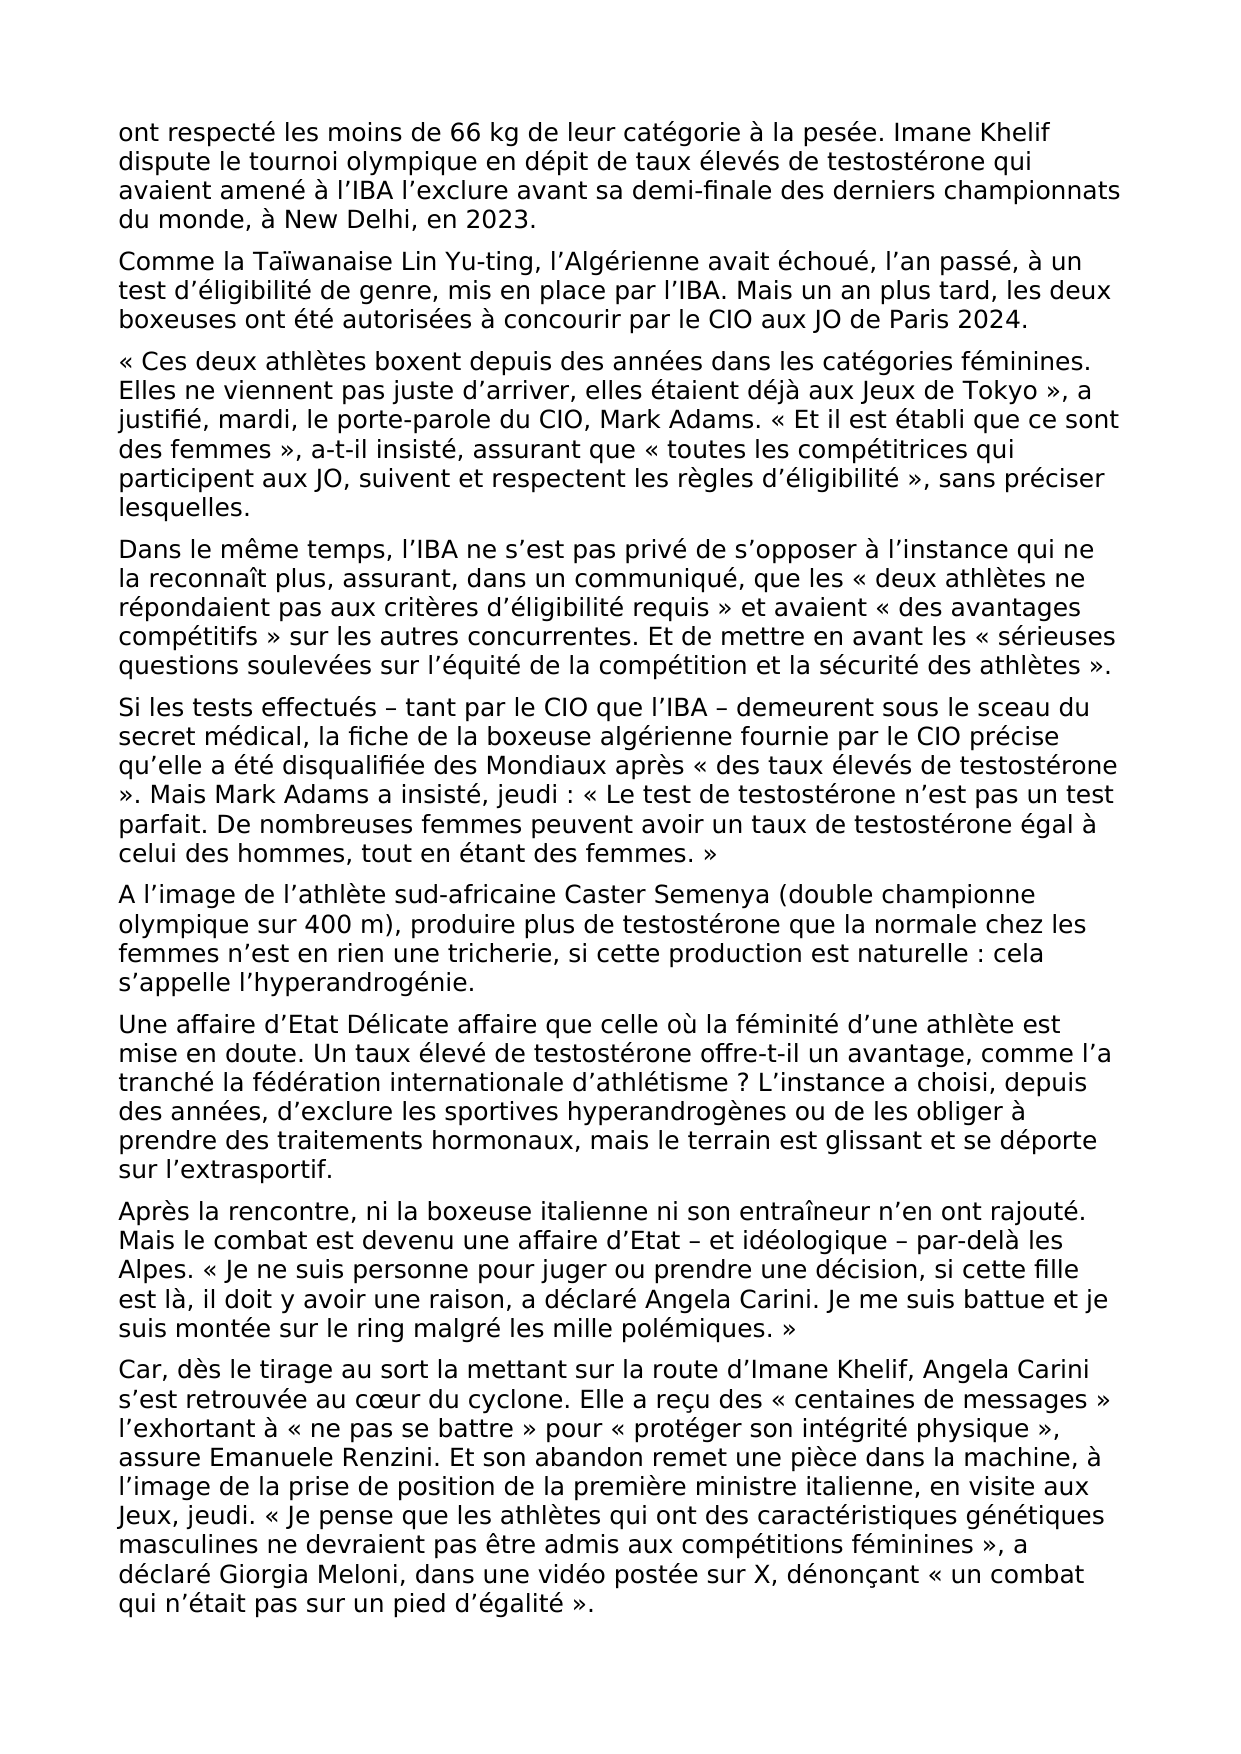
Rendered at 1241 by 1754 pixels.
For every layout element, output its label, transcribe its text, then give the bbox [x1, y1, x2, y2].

text Dans le même temps, l’IBA ne s’est pas privé de s’opposer à l’instance qui ne la reconnaît plus, assurant, dans un communiqué, que les « deux athlètes ne répondaient pas aux critères d’éligibilité requis » et avaient « des avantages compétitifs » sur les autres concurrentes. Et de mettre en avant les « sérieuses questions soulevées sur l’équité de la compétition et la sécurité des athlètes ». [118, 535, 1122, 681]
text Une affaire d’Etat Délicate affaire que celle où la féminité d’une athlète est mise en doute. Un taux élevé de testostérone offre-t-il un avantage, comme l’a tranché la fédération internationale d’athlétisme ? L’instance a choisi, depuis des années, d’exclure les sportives hyperandrogènes ou de les obliger à prendre des traitements hormonaux, mais le terrain est glissant et se déporte sur l’extrasportif. [118, 1010, 1122, 1185]
text A l’image de l’athlète sud-africaine Caster Semenya (double championne olympique sur 400 m), produire plus de testostérone que la normale chez les femmes n’est en rien une tricherie, si cette production est naturelle : cela s’appelle l’hyperandrogénie. [118, 881, 1122, 997]
text ont respecté les moins de 66 kg de leur catégorie à la pesée. Imane Khelif dispute le tournoi olympique en dépit de taux élevés de testostérone qui avaient amené à l’IBA l’exclure avant sa demi-finale des derniers championnats du monde, à New Delhi, en 2023. [118, 118, 1122, 235]
text Après la rencontre, ni la boxeuse italienne ni son entraîneur n’en ont rajouté. Mais le combat est devenu une affaire d’Etat – et idéologique – par-delà les Alpes. « Je ne suis personne pour juger ou prendre une décision, si cette fille est là, il doit y avoir une raison, a déclaré Angela Carini. Je me suis battue et je suis montée sur le ring malgré les mille polémiques. » [118, 1197, 1122, 1343]
text Car, dès le tirage au sort la mettant sur la route d’Imane Khelif, Angela Carini s’est retrouvée au cœur du cyclone. Elle a reçu des « centaines de messages » l’exhortant à « ne pas se battre » pour « protéger son intégrité physique », assure Emanuele Renzini. Et son abandon remet une pièce dans la machine, à l’image de la prise de position de la première ministre italienne, en visite aux Jeux, jeudi. « Je pense que les athlètes qui ont des caractéristiques génétiques masculines ne devraient pas être admis aux compétitions féminines », a déclaré Giorgia Meloni, dans une vidéo postée sur X, dénonçant « un combat qui n’était pas sur un pied d’égalité ». [118, 1356, 1122, 1618]
text « Ces deux athlètes boxent depuis des années dans les catégories féminines. Elles ne viennent pas juste d’arriver, elles étaient déjà aux Jeux de Tokyo », a justifié, mardi, le porte-parole du CIO, Mark Adams. « Et il est établi que ce sont des femmes », a-t-il insisté, assurant que « toutes les compétitrices qui participent aux JO, suivent et respectent les règles d’éligibilité », sans préciser lesquelles. [118, 347, 1122, 522]
text Si les tests effectués – tant par le CIO que l’IBA – demeurent sous le sceau du secret médical, la fiche de la boxeuse algérienne fournie par le CIO précise qu’elle a été disqualifiée des Mondiaux après « des taux élevés de testostérone ». Mais Mark Adams a insisté, jeudi : « Le test de testostérone n’est pas un test parfait. De nombreuses femmes peuvent avoir un taux de testostérone égal à celui des hommes, tout en étant des femmes. » [118, 693, 1122, 868]
text Comme la Taïwanaise Lin Yu-ting, l’Algérienne avait échoué, l’an passé, à un test d’éligibilité de genre, mis en place par l’IBA. Mais un an plus tard, les deux boxeuses ont été autorisées à concourir par le CIO aux JO de Paris 2024. [118, 247, 1122, 335]
